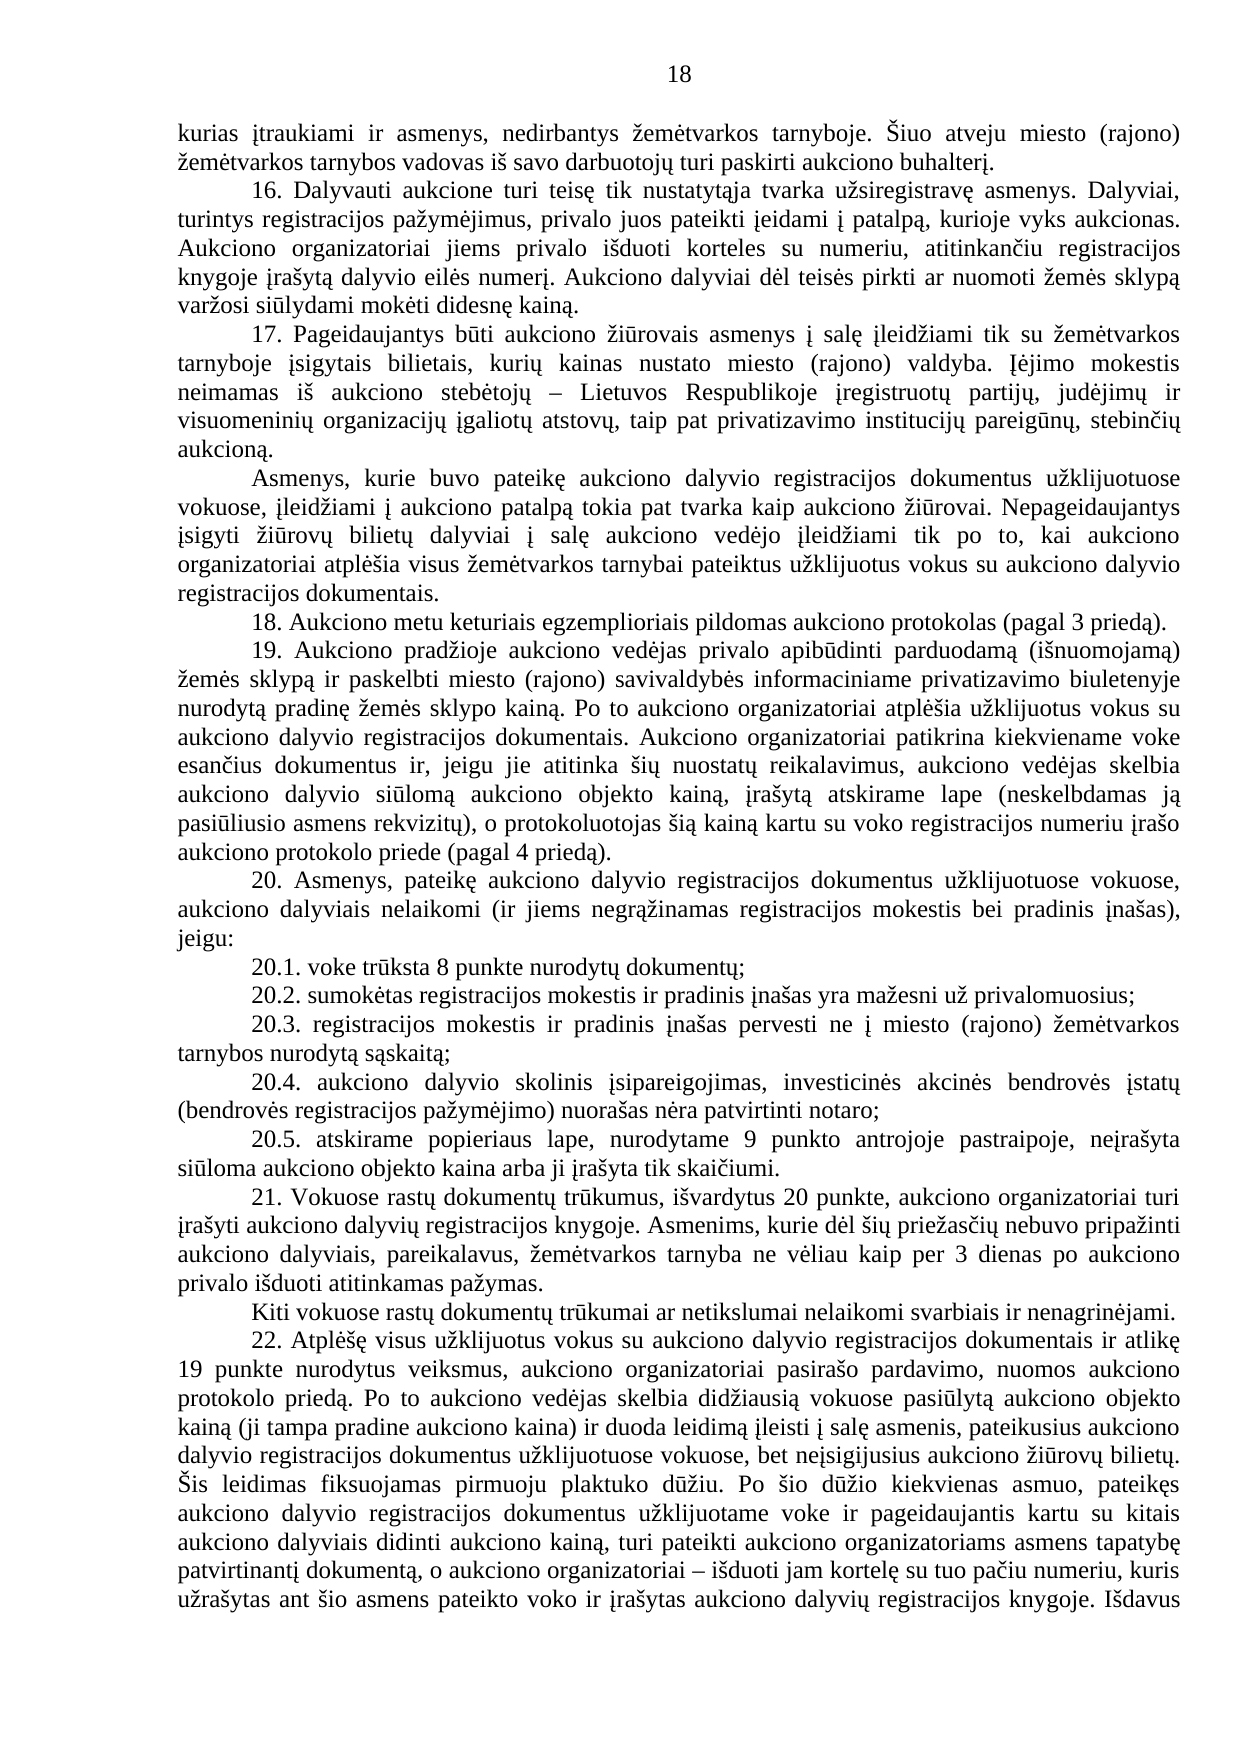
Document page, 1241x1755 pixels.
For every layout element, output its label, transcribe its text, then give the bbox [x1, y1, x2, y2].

text 20. Asmenys, pateikę aukciono dalyvio registracijos dokumentus užklijuotuose vokuose, aukciono dalyviais nelaikomi (ir jiems negrąžinamas registracijos mokestis bei pradinis įnašas), jeigu: [177, 866, 1181, 952]
text Kiti vokuose rastų dokumentų trūkumai ar netikslumai nelaikomi svarbiais ir nenagrinėjami. [177, 1297, 1181, 1326]
text 21. Vokuose rastų dokumentų trūkumus, išvardytus 20 punkte, aukciono organizatoriai turi įrašyti aukciono dalyvių registracijos knygoje. Asmenims, kurie dėl šių priežasčių nebuvo pripažinti aukciono dalyviais, pareikalavus, žemėtvarkos tarnyba ne vėliau kaip per 3 dienas po aukciono privalo išduoti atitinkamas pažymas. [177, 1182, 1181, 1297]
text 20.2. sumokėtas registracijos mokestis ir pradinis įnašas yra mažesni už privalomuosius; [177, 981, 1181, 1009]
text 18. Aukciono metu keturiais egzemplioriais pildomas aukciono protokolas (pagal 3 priedą). [177, 607, 1181, 636]
text 17. Pageidaujantys būti aukciono žiūrovais asmenys į salę įleidžiami tik su žemėtvarkos tarnyboje įsigytais bilietais, kurių kainas nustato miesto (rajono) valdyba. Įėjimo mokestis neimamas iš aukciono stebėtojų – Lietuvos Respublikoje įregistruotų partijų, judėjimų ir visuomeninių organizacijų įgaliotų atstovų, taip pat privatizavimo institucijų pareigūnų, stebinčių aukcioną. [177, 319, 1181, 463]
text 22. Atplėšę visus užklijuotus vokus su aukciono dalyvio registracijos dokumentais ir atlikę 19 punkte nurodytus veiksmus, aukciono organizatoriai pasirašo pardavimo, nuomos aukciono protokolo priedą. Po to aukciono vedėjas skelbia didžiausią vokuose pasiūlytą aukciono objekto kainą (ji tampa pradine aukciono kaina) ir duoda leidimą įleisti į salę asmenis, pateikusius aukciono dalyvio registracijos dokumentus užklijuotuose vokuose, bet neįsigijusius aukciono žiūrovų bilietų. Šis leidimas fiksuojamas pirmuoju plaktuko dūžiu. Po šio dūžio kiekvienas asmuo, pateikęs aukciono dalyvio registracijos dokumentus užklijuotame voke ir pageidaujantis kartu su kitais aukciono dalyviais didinti aukciono kainą, turi pateikti aukciono organizatoriams asmens tapatybę patvirtinantį dokumentą, o aukciono organizatoriai – išduoti jam kortelę su tuo pačiu numeriu, kuris užrašytas ant šio asmens pateikto voko ir įrašytas aukciono dalyvių registracijos knygoje. Išdavus [177, 1326, 1181, 1613]
text 20.4. aukciono dalyvio skolinis įsipareigojimas, investicinės akcinės bendrovės įstatų (bendrovės registracijos pažymėjimo) nuorašas nėra patvirtinti notaro; [177, 1067, 1181, 1124]
text 19. Aukciono pradžioje aukciono vedėjas privalo apibūdinti parduodamą (išnuomojamą) žemės sklypą ir paskelbti miesto (rajono) savivaldybės informaciniame privatizavimo biuletenyje nurodytą pradinę žemės sklypo kainą. Po to aukciono organizatoriai atplėšia užklijuotus vokus su aukciono dalyvio registracijos dokumentais. Aukciono organizatoriai patikrina kiekviename voke esančius dokumentus ir, jeigu jie atitinka šių nuostatų reikalavimus, aukciono vedėjas skelbia aukciono dalyvio siūlomą aukciono objekto kainą, įrašytą atskirame lape (neskelbdamas ją pasiūliusio asmens rekvizitų), o protokoluotojas šią kainą kartu su voko registracijos numeriu įrašo aukciono protokolo priede (pagal 4 priedą). [177, 636, 1181, 866]
text 20.3. registracijos mokestis ir pradinis įnašas pervesti ne į miesto (rajono) žemėtvarkos tarnybos nurodytą sąskaitą; [177, 1009, 1181, 1067]
text Asmenys, kurie buvo pateikę aukciono dalyvio registracijos dokumentus užklijuotuose vokuose, įleidžiami į aukciono patalpą tokia pat tvarka kaip aukciono žiūrovai. Nepageidaujantys įsigyti žiūrovų bilietų dalyviai į salę aukciono vedėjo įleidžiami tik po to, kai aukciono organizatoriai atplėšia visus žemėtvarkos tarnybai pateiktus užklijuotus vokus su aukciono dalyvio registracijos dokumentais. [177, 463, 1181, 607]
text 20.5. atskirame popieriaus lape, nurodytame 9 punkto antrojoje pastraipoje, neįrašyta siūloma aukciono objekto kaina arba ji įrašyta tik skaičiumi. [177, 1124, 1181, 1182]
text 20.1. voke trūksta 8 punkte nurodytų dokumentų; [177, 952, 1181, 981]
text 16. Dalyvauti aukcione turi teisę tik nustatytąja tvarka užsiregistravę asmenys. Dalyviai, turintys registracijos pažymėjimus, privalo juos pateikti įeidami į patalpą, kurioje vyks aukcionas. Aukciono organizatoriai jiems privalo išduoti korteles su numeriu, atitinkančiu registracijos knygoje įrašytą dalyvio eilės numerį. Aukciono dalyviai dėl teisės pirkti ar nuomoti žemės sklypą varžosi siūlydami mokėti didesnę kainą. [177, 176, 1181, 319]
text kurias įtraukiami ir asmenys, nedirbantys žemėtvarkos tarnyboje. Šiuo atveju miesto (rajono) žemėtvarkos tarnybos vadovas iš savo darbuotojų turi paskirti aukciono buhalterį. [177, 118, 1181, 176]
